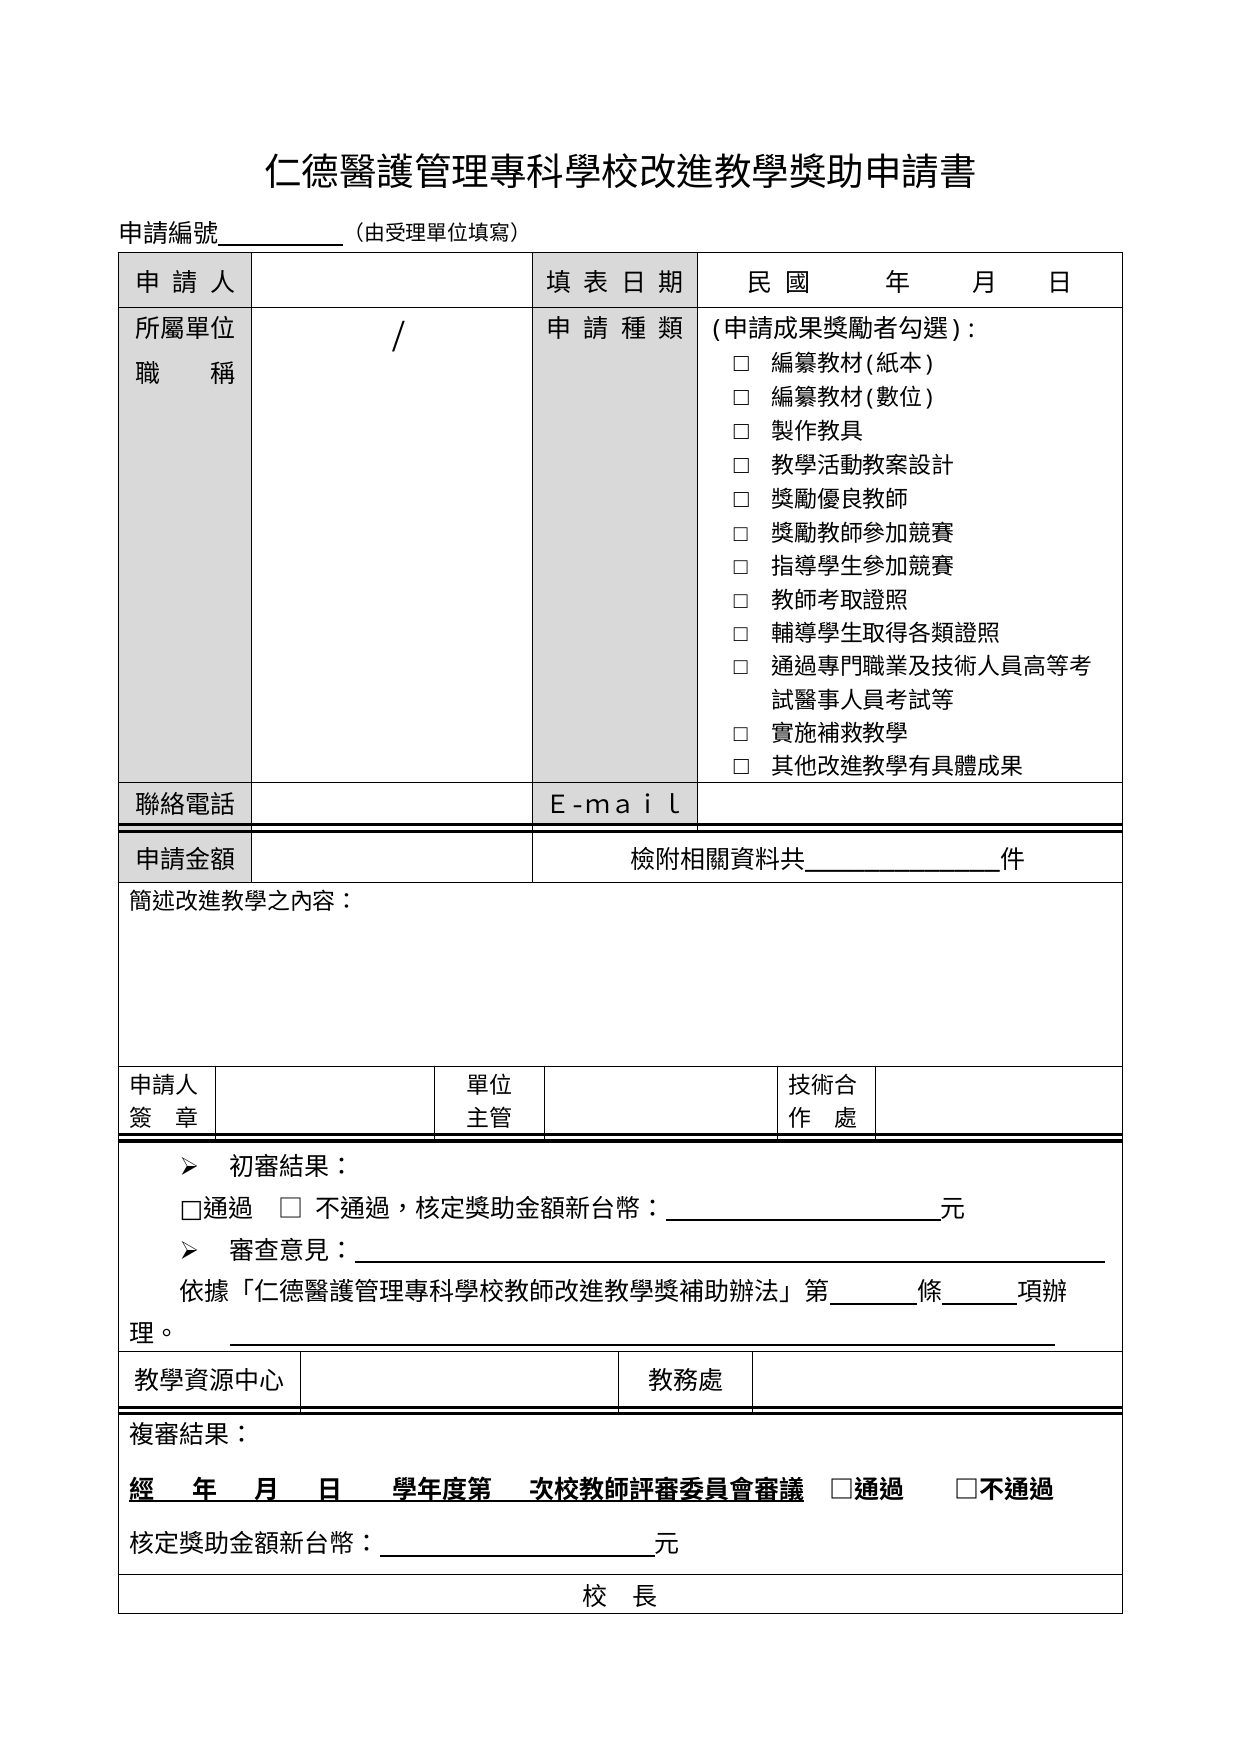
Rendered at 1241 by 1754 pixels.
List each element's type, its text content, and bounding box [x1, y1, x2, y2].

table_cell 教學資源中心 [119, 1352, 300, 1406]
table_cell [876, 1067, 1122, 1133]
table_cell [216, 1067, 434, 1133]
table_cell 聯絡電話 [119, 783, 251, 823]
table_cell [545, 1067, 777, 1133]
table_header 申 請 人 [119, 253, 251, 307]
table_cell 檢附相關資料共_____________件 [533, 833, 1122, 882]
table_cell [252, 783, 532, 823]
text 申請編號 （由受理單位填寫） [118, 189, 1122, 252]
table_cell 複審結果： 經 年 月 日 學年度第 次校教師評審委員會審議 □通過 □不通過 核定獎助金額新台幣： 元 [119, 1415, 1122, 1574]
table_cell [119, 826, 251, 830]
table_cell 校 長 [119, 1575, 1122, 1613]
table_cell 所屬單位職 稱 [119, 308, 251, 782]
table_cell [698, 826, 1122, 830]
table_cell 單位 主管 [435, 1067, 544, 1133]
table_cell 教務處 [619, 1352, 752, 1406]
text 仁德醫護管理專科學校改進教學獎助申請書 [118, 127, 1122, 189]
table_cell (申請成果獎勵者勾選): 編纂教材(紙本) 編纂教材(數位) 製作教具 教學活動教案設計 獎勵優良教師 獎勵教師參加競賽 指導學生參加競賽 教師考取證照 輔導學生取得各類證照 通過專門職業及技術人員高等考試醫事人員考試等 實施補救教學 其他改進教學有具體成果 [698, 308, 1122, 782]
table_cell 申請人 簽 章 [119, 1067, 215, 1133]
table_header 填 表 日 期 [533, 253, 697, 307]
table_cell [252, 833, 532, 882]
table_cell [252, 826, 532, 830]
table_cell Ｅ-ｍａｉｌ [533, 783, 697, 823]
table_cell [301, 1352, 618, 1406]
table_cell [533, 826, 697, 830]
table_cell 技術合作 處 [778, 1067, 875, 1133]
table_cell 申請金額 [119, 833, 251, 882]
table_cell / [252, 308, 532, 782]
table_header [252, 253, 532, 307]
table_cell 初審結果： □通過 □ 不通過，核定獎助金額新台幣： 元 審查意見： 依據「仁德醫護管理專科學校教師改進教學獎補助辦法」第 條 項辦理。 [119, 1143, 1122, 1351]
table_cell [698, 783, 1122, 823]
table_cell [753, 1352, 1122, 1406]
table_cell 申 請 種 類 [533, 308, 697, 782]
table_header 民 國 年 月 日 [698, 253, 1122, 307]
table_cell 簡述改進教學之內容： [119, 883, 1122, 1066]
